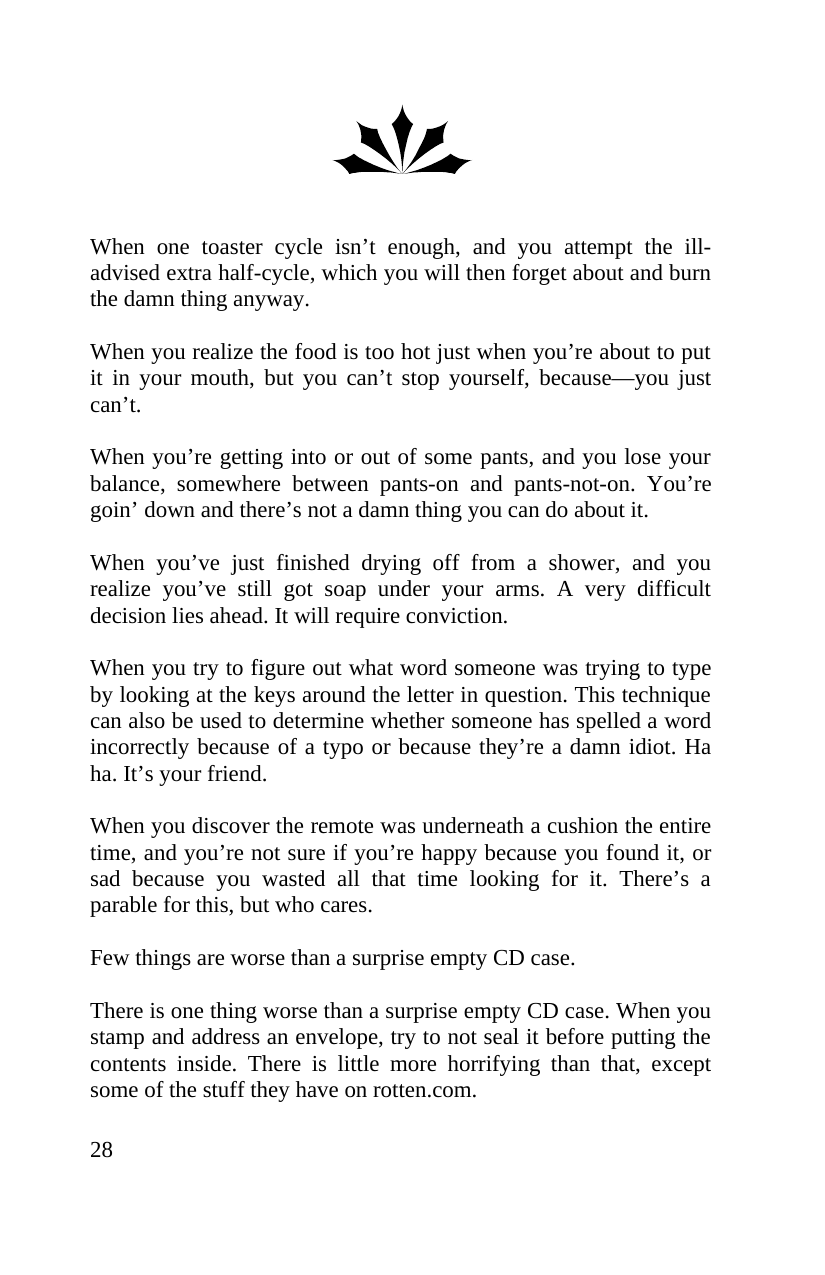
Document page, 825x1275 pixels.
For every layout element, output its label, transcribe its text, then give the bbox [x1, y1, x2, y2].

text Few things are worse than a surprise empty CD case. [90, 944, 712, 971]
text When you try to figure out what word someone was trying to type by looking at the keys around the letter in question. This technique can also be used to determine whether someone has spelled a word incorrectly because of a typo or because they’re a damn idiot. Ha ha. It’s your friend. [90, 654, 712, 786]
text When you realize the food is too hot just when you’re about to put it in your mouth, but you can’t stop yourself, because—you just can’t. [90, 338, 712, 417]
text When you’ve just finished drying off from a shower, and you realize you’ve still got soap under your arms. A very difficult decision lies ahead. It will require conviction. [90, 549, 712, 628]
text When you discover the remote was underneath a cushion the entire time, and you’re not sure if you’re happy because you found it, or sad because you wasted all that time looking for it. There’s a parable for this, but who cares. [90, 812, 712, 918]
text There is one thing worse than a surprise empty CD case. When you stamp and address an envelope, try to not seal it before putting the contents inside. There is little more horrifying than that, except some of the stuff they have on rotten.com. [90, 997, 712, 1102]
text When one toaster cycle isn’t enough, and you attempt the ill-advised extra half-cycle, which you will then forget about and burn the damn thing anyway. [90, 233, 712, 312]
text When you’re getting into or out of some pants, and you lose your balance, somewhere between pants-on and pants-not-on. You’re goin’ down and there’s not a damn thing you can do about it. [90, 443, 712, 523]
